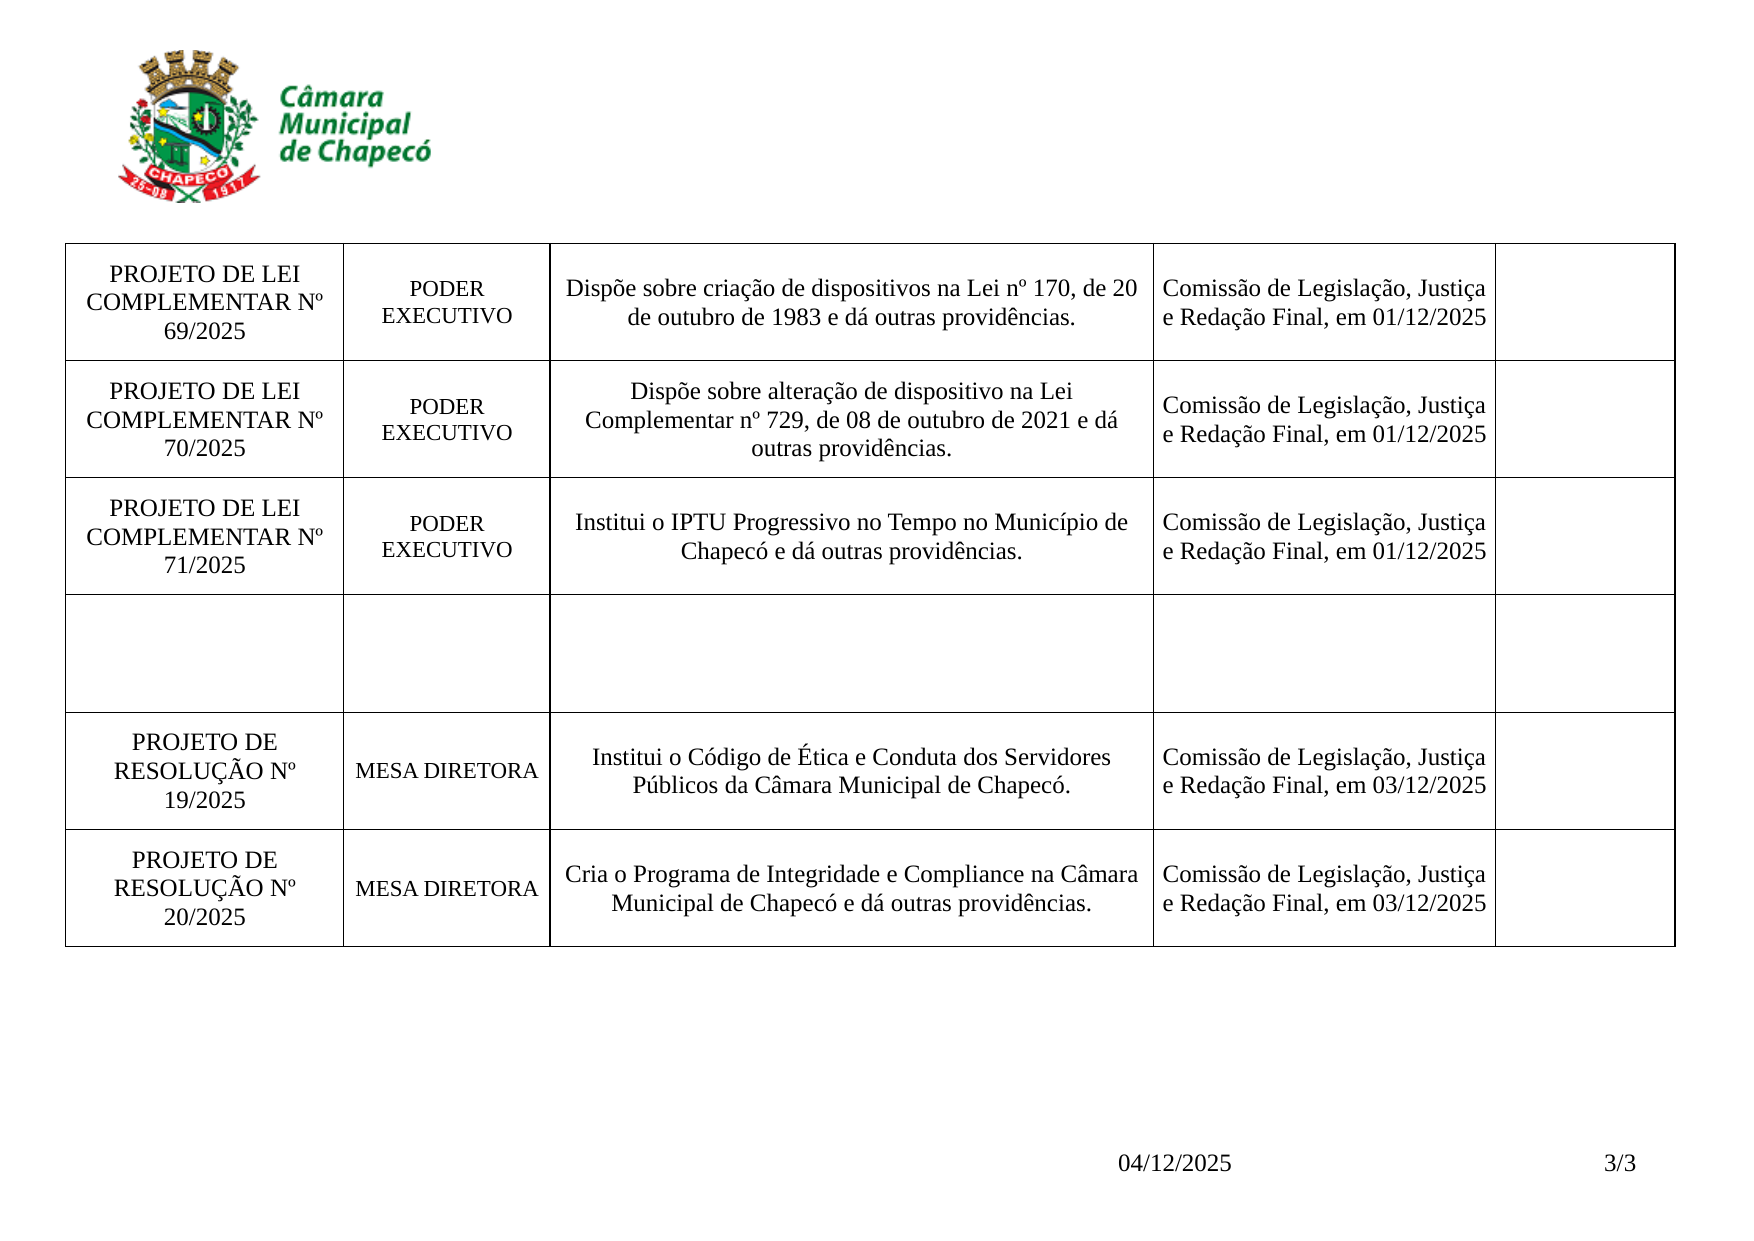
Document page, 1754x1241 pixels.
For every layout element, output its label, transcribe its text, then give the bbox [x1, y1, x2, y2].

table_cell [344, 595, 549, 712]
table_cell MESA DIRETORA [344, 830, 549, 946]
table_cell PROJETO DE LEI COMPLEMENTAR Nº 70/2025 [66, 361, 343, 477]
table_cell [1496, 478, 1674, 594]
table_cell Comissão de Legislação, Justiça e Redação Final, em 01/12/2025 [1154, 361, 1495, 477]
table_cell [1496, 361, 1674, 477]
table_cell Dispõe sobre alteração de dispositivo na Lei Complementar nº 729, de 08 de outubro de 2021 e dá outras providências. [551, 361, 1153, 477]
picture [118, 50, 431, 203]
table_cell PROJETO DE RESOLUÇÃO Nº 19/2025 [66, 713, 343, 829]
table_cell [1496, 713, 1674, 829]
table_cell PROJETO DE LEI COMPLEMENTAR Nº 71/2025 [66, 478, 343, 594]
table_cell PODER EXECUTIVO [344, 244, 549, 360]
table_cell [551, 595, 1153, 712]
table_cell Institui o IPTU Progressivo no Tempo no Município de Chapecó e dá outras providências. [551, 478, 1153, 594]
table_cell [1154, 595, 1495, 712]
table_cell PROJETO DE LEI COMPLEMENTAR Nº 69/2025 [66, 244, 343, 360]
table_cell [1496, 595, 1674, 712]
table_cell Comissão de Legislação, Justiça e Redação Final, em 03/12/2025 [1154, 713, 1495, 829]
table_cell MESA DIRETORA [344, 713, 549, 829]
table_cell [66, 595, 343, 712]
table_cell PODER EXECUTIVO [344, 361, 549, 477]
table_cell Comissão de Legislação, Justiça e Redação Final, em 03/12/2025 [1154, 830, 1495, 946]
table_cell Institui o Código de Ética e Conduta dos Servidores Públicos da Câmara Municipal de Chapecó. [551, 713, 1153, 829]
table_cell PODER EXECUTIVO [344, 478, 549, 594]
table_cell Comissão de Legislação, Justiça e Redação Final, em 01/12/2025 [1154, 244, 1495, 360]
table_cell [1496, 830, 1674, 946]
table_cell [1496, 244, 1674, 360]
table_cell PROJETO DE RESOLUÇÃO Nº 20/2025 [66, 830, 343, 946]
table_cell Comissão de Legislação, Justiça e Redação Final, em 01/12/2025 [1154, 478, 1495, 594]
table_cell Dispõe sobre criação de dispositivos na Lei nº 170, de 20 de outubro de 1983 e dá outras providências. [551, 244, 1153, 360]
table_cell Cria o Programa de Integridade e Compliance na Câmara Municipal de Chapecó e dá outras providências. [551, 830, 1153, 946]
